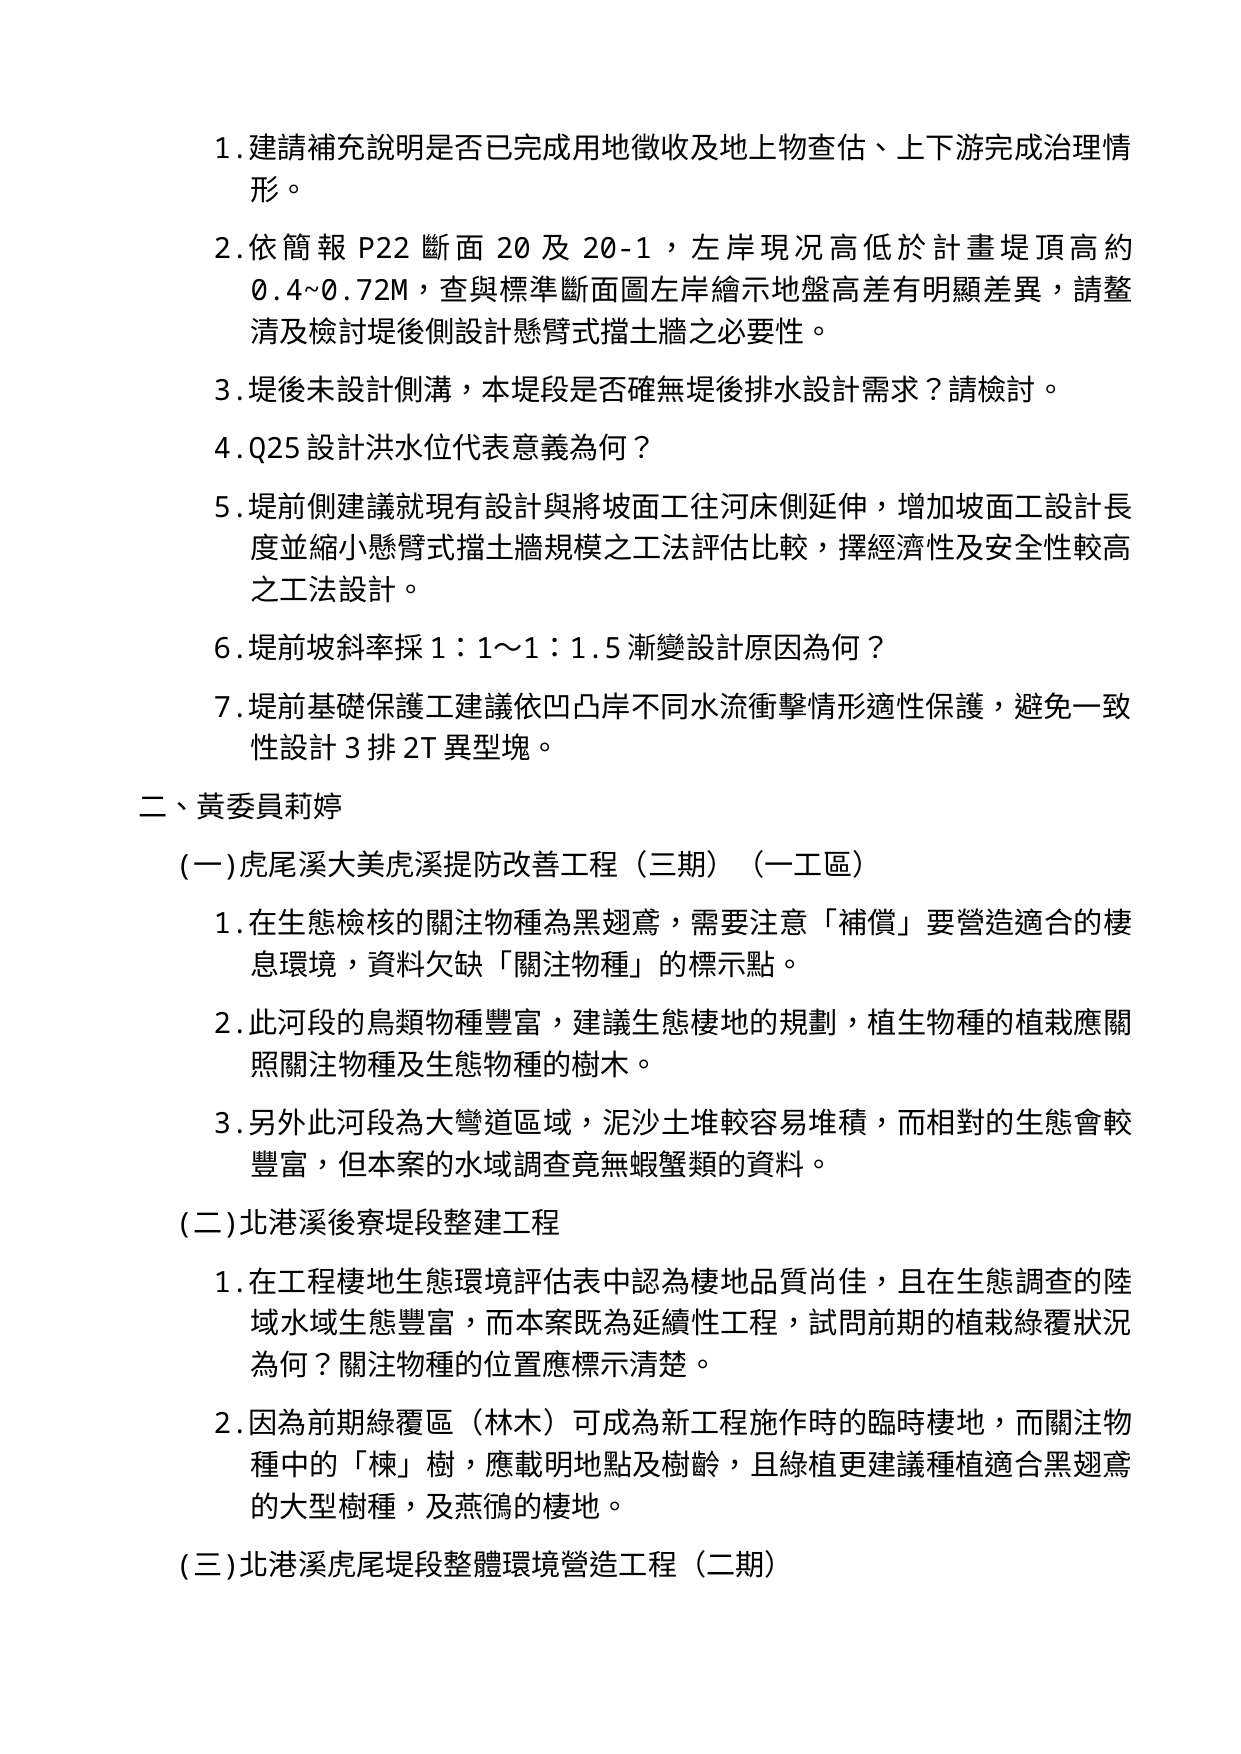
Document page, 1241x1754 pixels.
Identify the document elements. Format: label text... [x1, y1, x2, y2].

list 依簡報P22斷面20及20-1，左岸現况高低於計畫堤頂高約0.4~0.72M，查與標準斷面圖左岸繪示地盤高差有明顯差異，請鳌清及檢討堤後側設計懸臂式擋土牆之必要性。 [213, 225, 1134, 350]
list 黃委員莉婷 [138, 784, 1134, 825]
list 北港溪虎尾堤段整體環境營造工程（二期） [175, 1542, 1134, 1584]
list 在工程棲地生態環境評估表中認為棲地品質尚佳，且在生態調查的陸域水域生態豐富，而本案既為延續性工程，試問前期的植栽綠覆狀況為何？關注物種的位置應標示清楚。 [213, 1259, 1134, 1384]
list 北港溪後寮堤段整建工程 [175, 1200, 1134, 1242]
list 因為前期綠覆區（林木）可成為新工程施作時的臨時棲地，而關注物種中的「楝」樹，應載明地點及樹齡，且綠植更建議種植適合黑翅鳶的大型樹種，及燕鴴的棲地。 [213, 1400, 1134, 1525]
list 堤前側建議就現有設計與將坡面工往河床側延伸，增加坡面工設計長度並縮小懸臂式擋土牆規模之工法評估比較，擇經濟性及安全性較高之工法設計。 [213, 484, 1134, 609]
list 另外此河段為大彎道區域，泥沙土堆較容易堆積，而相對的生態會較豐富，但本案的水域調查竟無蝦蟹類的資料。 [213, 1100, 1134, 1184]
list Q25設計洪水位代表意義為何？ [213, 425, 1134, 467]
list 虎尾溪大美虎溪提防改善工程（三期）（一工區） [175, 842, 1134, 884]
list 建請補充說明是否已完成用地徵收及地上物查估、上下游完成治理情形。 [213, 125, 1134, 209]
list 在生態檢核的關注物種為黑翅鳶，需要注意「補償」要營造適合的棲息環境，資料欠缺「關注物種」的標示點。 [213, 900, 1134, 984]
list 堤前基礎保護工建議依凹凸岸不同水流衝擊情形適性保護，避免一致性設計3排2T異型塊。 [213, 684, 1134, 767]
list 堤前坡斜率採1：1～1：1.5漸變設計原因為何？ [213, 625, 1134, 667]
list 此河段的鳥類物種豐富，建議生態棲地的規劃，植生物種的植栽應關照關注物種及生態物種的樹木。 [213, 1000, 1134, 1084]
list 堤後未設計側溝，本堤段是否確無堤後排水設計需求？請檢討。 [213, 367, 1134, 409]
